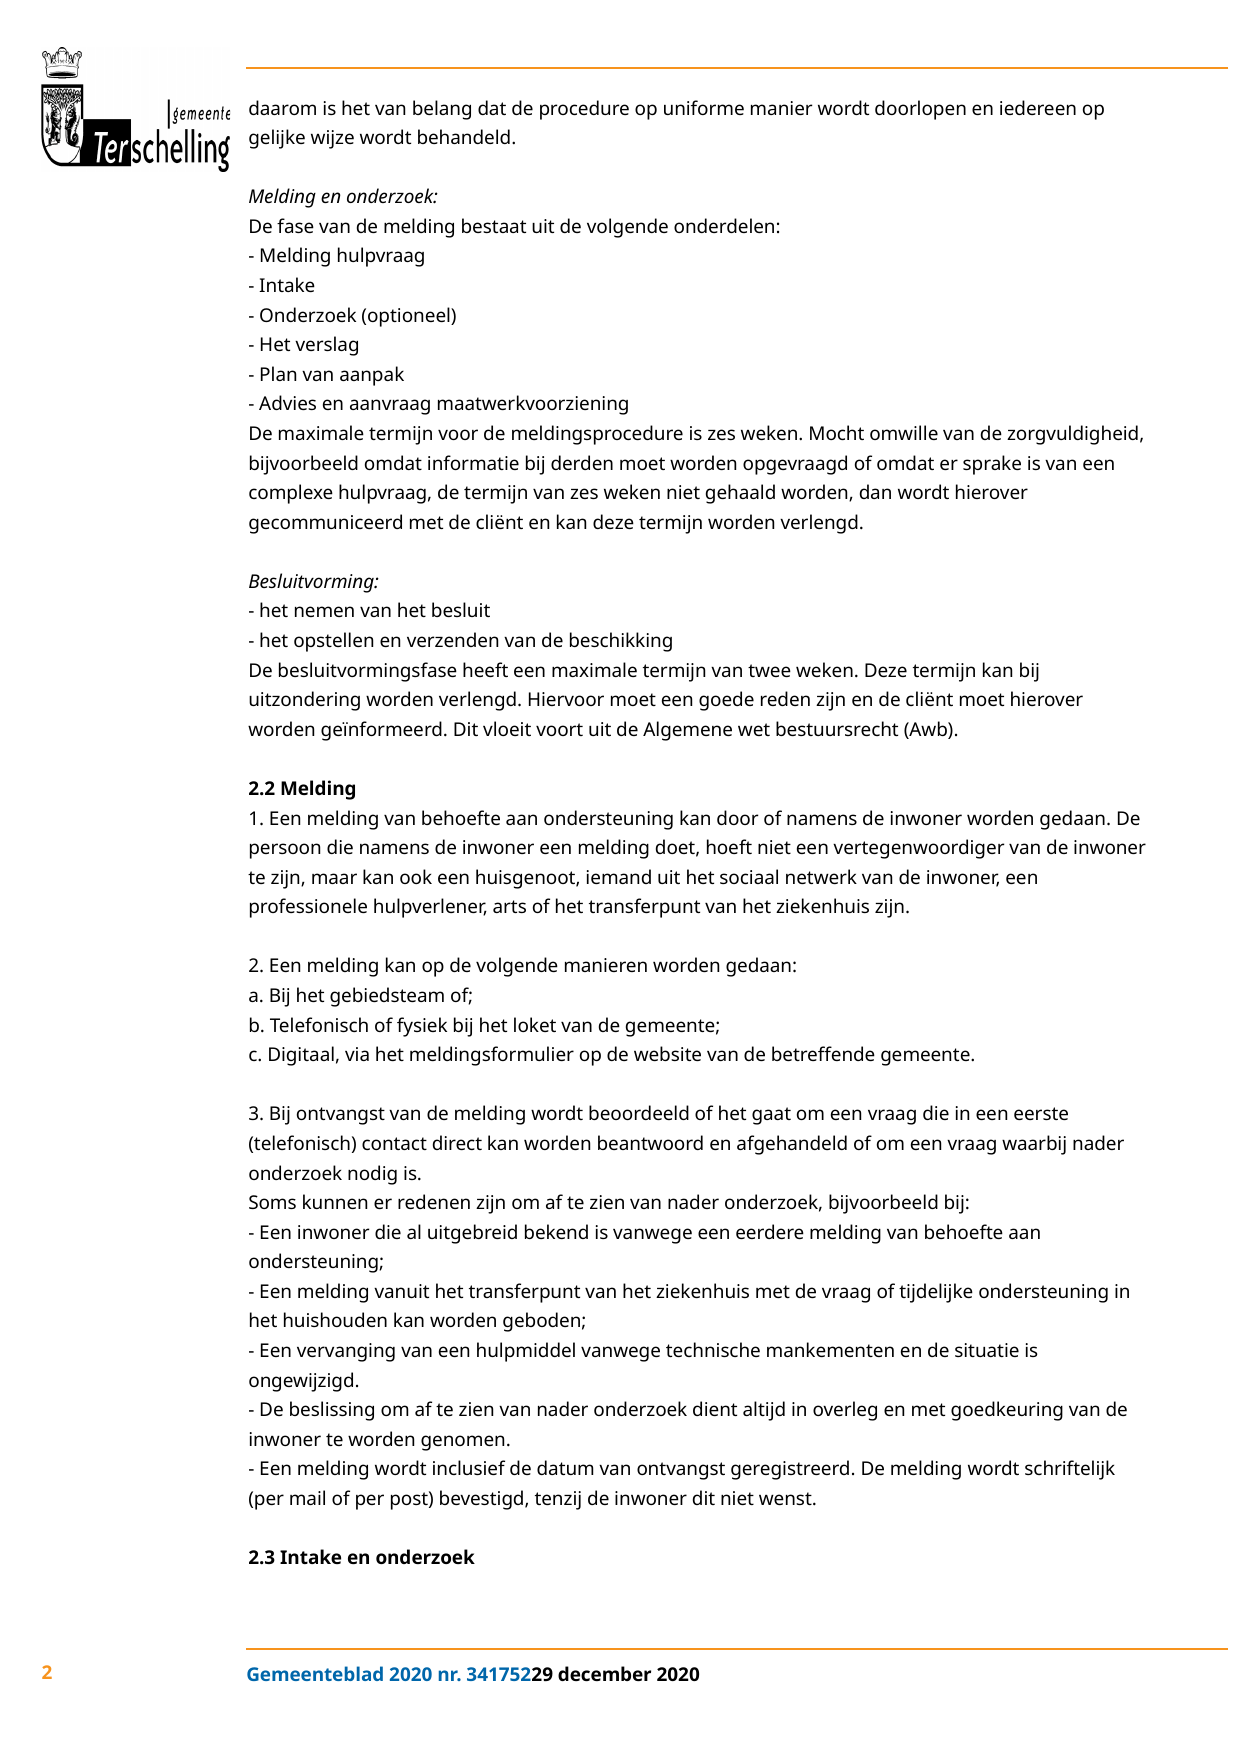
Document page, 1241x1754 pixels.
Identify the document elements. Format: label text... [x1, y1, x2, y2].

text - Plan van aanpak [248, 361, 1152, 387]
text daarom is het van belang dat de procedure op uniforme manier wordt doorlopen en iedereen op gelijke wijze wordt behandeld. [248, 95, 1152, 150]
text 2. Een melding kan op de volgende manieren worden gedaan: [248, 953, 1152, 978]
text - De beslissing om af te zien van nader onderzoek dient altijd in overleg en met goedkeuring van de inwoner te worden genomen. [248, 1396, 1152, 1452]
text b. Telefonisch of fysiek bij het loket van de gemeente; [248, 1012, 1152, 1038]
text - Een melding vanuit het transferpunt van het ziekenhuis met de vraag of tijdelijke ondersteuning in het huishouden kan worden geboden; [248, 1278, 1152, 1333]
picture [41, 47, 231, 172]
text - Onderzoek (optioneel) [248, 302, 1152, 328]
text c. Digitaal, via het meldingsformulier op de website van de betreffende gemeente. [248, 1041, 1152, 1067]
text - Het verslag [248, 331, 1152, 357]
text 1. Een melding van behoefte aan ondersteuning kan door of namens de inwoner worden gedaan. De persoon die namens de inwoner een melding doet, hoeft niet een vertegenwoordiger van de inwoner te zijn, maar kan ook een huisgenoot, iemand uit het sociaal netwerk van de inwoner, een professionele hulpverlener, arts of het transferpunt van het ziekenhuis zijn. [248, 805, 1152, 919]
text - het nemen van het besluit [248, 598, 1152, 623]
text Soms kunnen er redenen zijn om af te zien van nader onderzoek, bijvoorbeeld bij: [248, 1189, 1152, 1215]
text De maximale termijn voor de meldingsprocedure is zes weken. Mocht omwille van de zorgvuldigheid, bijvoorbeeld omdat informatie bij derden moet worden opgevraagd of omdat er sprake is van een complexe hulpvraag, de termijn van zes weken niet gehaald worden, dan wordt hierover gecommuniceerd met de cliënt en kan deze termijn worden verlengd. [248, 420, 1152, 535]
text - Een melding wordt inclusief de datum van ontvangst geregistreerd. De melding wordt schriftelijk (per mail of per post) bevestigd, tenzij de inwoner dit niet wenst. [248, 1456, 1152, 1511]
text - Advies en aanvraag maatwerkvoorziening [248, 391, 1152, 416]
text De besluitvormingsfase heeft een maximale termijn van twee weken. Deze termijn kan bij uitzondering worden verlengd. Hiervoor moet een goede reden zijn en de cliënt moet hierover worden geïnformeerd. Dit vloeit voort uit de Algemene wet bestuursrecht (Awb). [248, 657, 1152, 742]
text - Melding hulpvraag [248, 243, 1152, 268]
text - Intake [248, 272, 1152, 298]
text a. Bij het gebiedsteam of; [248, 982, 1152, 1008]
text 3. Bij ontvangst van de melding wordt beoordeeld of het gaat om een vraag die in een eerste (telefonisch) contact direct kan worden beantwoord en afgehandeld of om een vraag waarbij nader onderzoek nodig is. [248, 1101, 1152, 1186]
text De fase van de melding bestaat uit de volgende onderdelen: [248, 213, 1152, 239]
text - Een inwoner die al uitgebreid bekend is vanwege een eerdere melding van behoefte aan ondersteuning; [248, 1219, 1152, 1274]
text Besluitvorming: [248, 568, 1152, 594]
text - Een vervanging van een hulpmiddel vanwege technische mankementen en de situatie is ongewijzigd. [248, 1337, 1152, 1393]
text Melding en onderzoek: [248, 183, 1152, 209]
text 2.2 Melding [248, 775, 1152, 801]
text - het opstellen en verzenden van de beschikking [248, 627, 1152, 653]
text 2.3 Intake en onderzoek [248, 1544, 1152, 1570]
